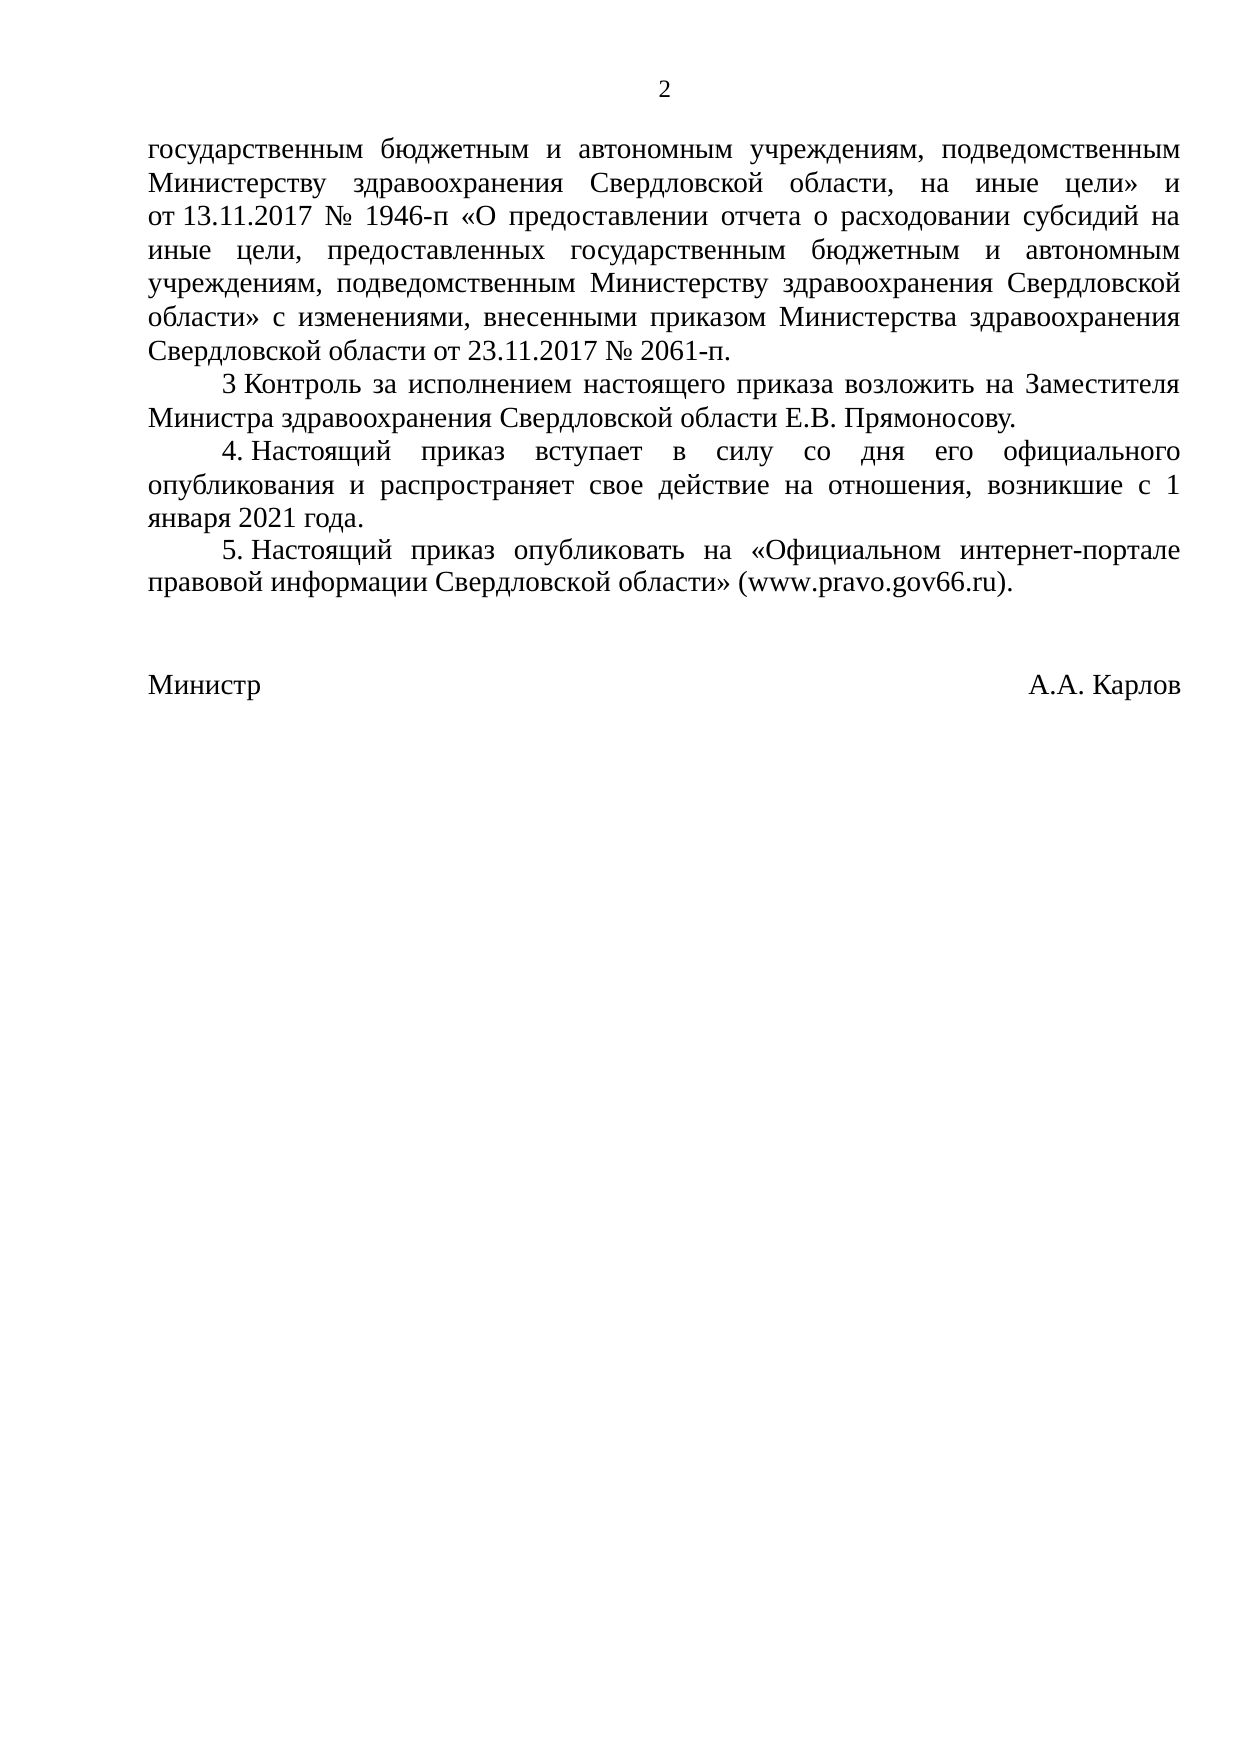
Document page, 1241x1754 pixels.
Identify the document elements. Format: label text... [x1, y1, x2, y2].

table_header [498, 665, 837, 701]
table_header А.А. Карлов [837, 665, 1196, 701]
text 5. Настоящий приказ опубликовать на «Официальном интернет-портале правовой информации Свердловской области» (www.pravo.gov66.ru). [148, 534, 1181, 597]
text 3 Контроль за исполнением настоящего приказа возложить на Заместителя Министра здравоохранения Свердловской области Е.В. Прямоносову. [148, 366, 1181, 433]
table_header Министр [144, 665, 498, 701]
text 4. Настоящий приказ вступает в силу со дня его официального опубликования и распространяет свое действие на отношения, возникшие с 1 января 2021 года. [148, 433, 1181, 534]
text государственным бюджетным и автономным учреждениям, подведомственным Министерству здравоохранения Свердловской области, на иные цели» и от 13.11.2017 № 1946-п «О предоставлении отчета о расходовании субсидий на иные цели, предоставленных государственным бюджетным и автономным учреждениям, подведомственным Министерству здравоохранения Свердловской области» с изменениями, внесенными приказом Министерства здравоохранения Свердловской области от 23.11.2017 № 2061-п. [148, 131, 1181, 366]
